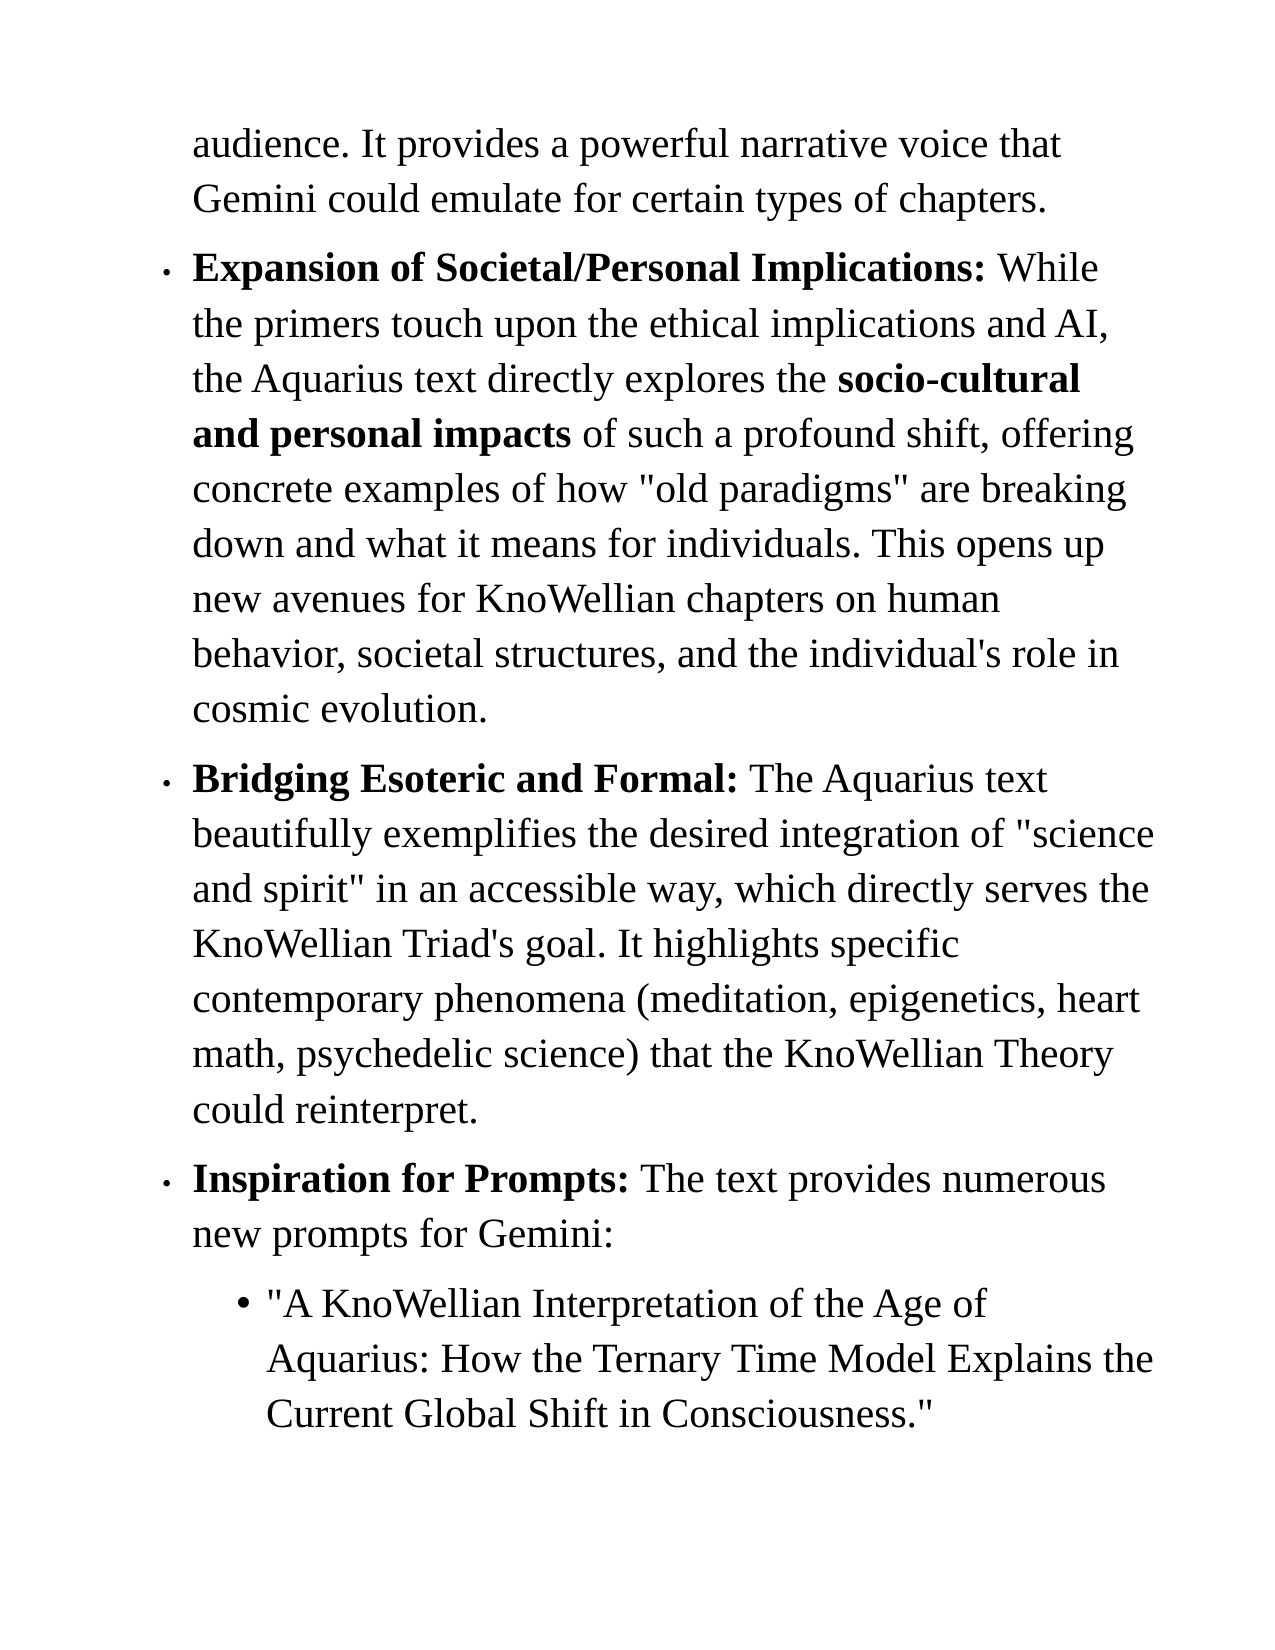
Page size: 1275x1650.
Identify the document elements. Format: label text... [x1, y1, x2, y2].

list audience. It provides a powerful narrative voice that Gemini could emulate for certain types of chapters. [162, 118, 1157, 221]
list Bridging Esoteric and Formal: The Aquarius text beautifully exemplifies the desired integration of "science and spirit" in an accessible way, which directly serves the KnoWellian Triad's goal. It highlights specific contemporary phenomena (meditation, epigenetics, heart math, psychedelic science) that the KnoWellian Theory could reinterpret. [162, 753, 1157, 1132]
list Inspiration for Prompts: The text provides numerous new prompts for Gemini: [162, 1154, 1157, 1257]
list Expansion of Societal/Personal Implications: While the primers touch upon the ethical implications and AI, the Aquarius text directly explores the socio-cultural and personal impacts of such a profound shift, offering concrete examples of how "old paradigms" are breaking down and what it means for individuals. This opens up new avenues for KnoWellian chapters on human behavior, societal structures, and the individual's role in cosmic evolution. [162, 243, 1157, 732]
list "A KnoWellian Interpretation of the Age of Aquarius: How the Ternary Time Model Explains the Current Global Shift in Consciousness." [236, 1278, 1157, 1437]
